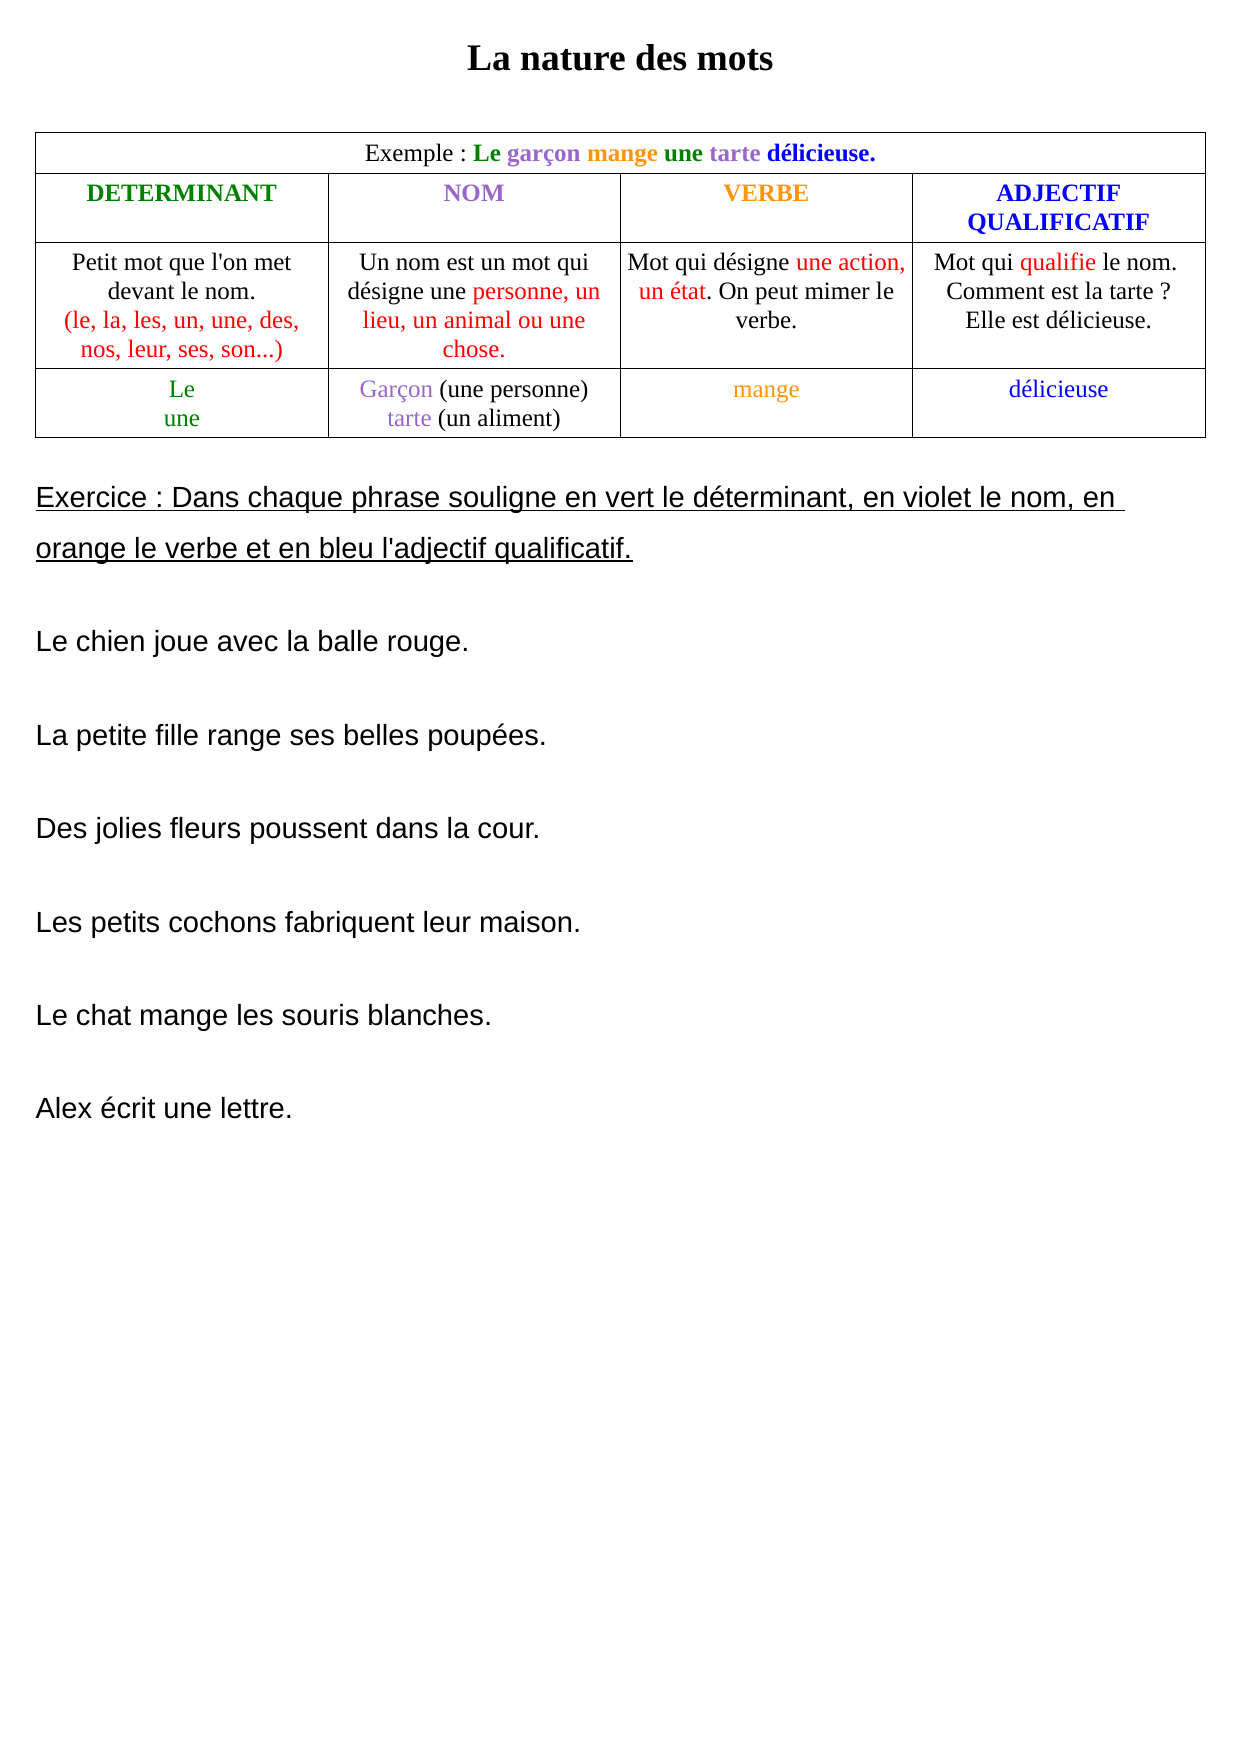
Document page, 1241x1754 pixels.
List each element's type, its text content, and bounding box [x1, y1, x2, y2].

text La nature des mots [35, 35, 1205, 78]
text Le chien joue avec la balle rouge. [35, 624, 1205, 658]
text Le chat mange les souris blanches. [35, 998, 1205, 1032]
table_cell ADJECTIF QUALIFICATIF [913, 174, 1205, 242]
table_cell VERBE [621, 174, 912, 242]
table_cell Le une [36, 369, 328, 437]
text Exercice : Dans chaque phrase souligne en vert le déterminant, en violet le nom, en orange le verbe et en bleu l'adjectif qualificatif. [35, 481, 1205, 564]
table_cell Un nom est un mot qui désigne une personne, un lieu, un animal ou une chose. [329, 243, 620, 368]
table_cell Mot qui qualifie le nom. Comment est la tarte ? Elle est délicieuse. [913, 243, 1205, 368]
table_cell mange [621, 369, 912, 437]
table_cell délicieuse [913, 369, 1205, 437]
table_cell DETERMINANT [36, 174, 328, 242]
table_cell Mot qui désigne une action, un état. On peut mimer le verbe. [621, 243, 912, 368]
text La petite fille range ses belles poupées. [35, 718, 1205, 751]
table_header Exemple : Le garçon mange une tarte délicieuse. [36, 133, 1205, 173]
table_cell Garçon (une personne) tarte (un aliment) [329, 369, 620, 437]
table_cell NOM [329, 174, 620, 242]
table_cell Petit mot que l'on met devant le nom. (le, la, les, un, une, des, nos, leur, ses, son...) [36, 243, 328, 368]
text Les petits cochons fabriquent leur maison. [35, 904, 1205, 938]
text Des jolies fleurs poussent dans la cour. [35, 811, 1205, 845]
text Alex écrit une lettre. [35, 1091, 1205, 1125]
